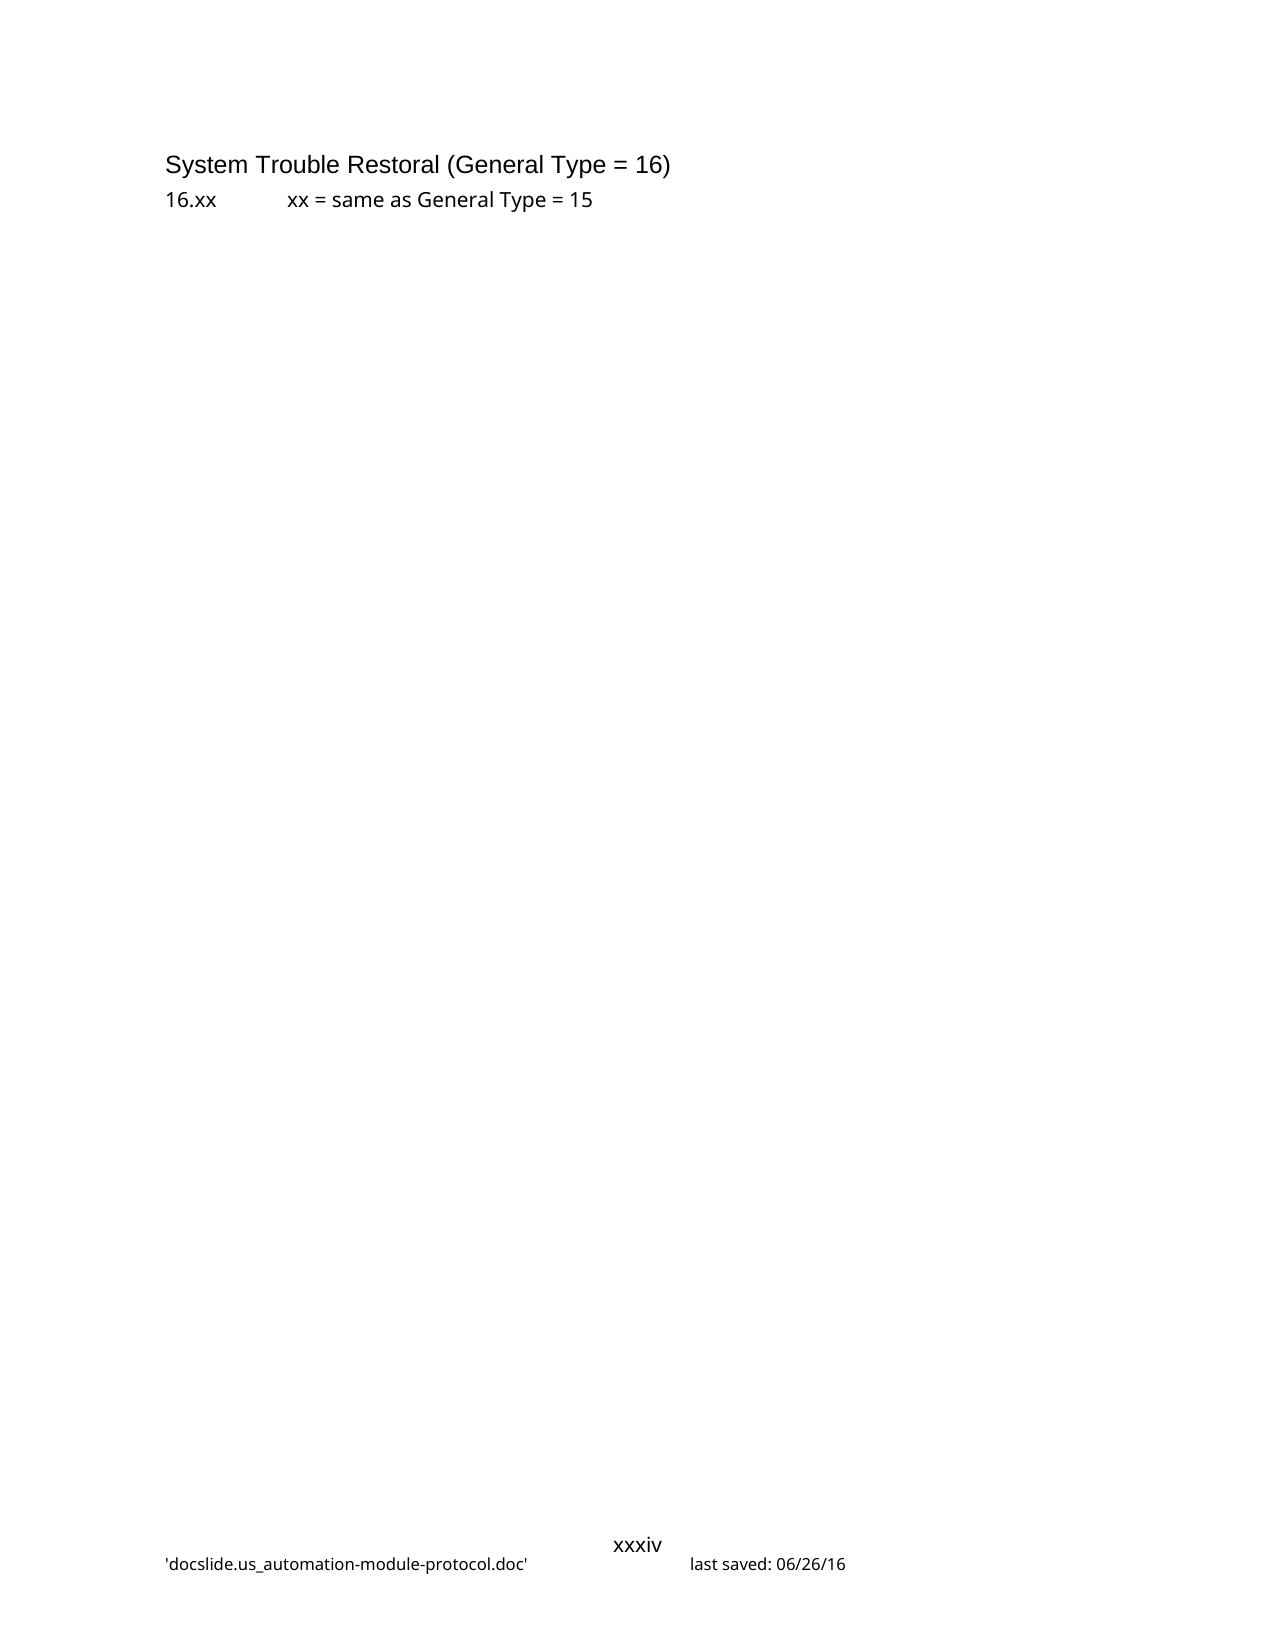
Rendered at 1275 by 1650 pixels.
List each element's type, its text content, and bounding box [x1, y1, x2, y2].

subtitle System Trouble Restoral (General Type = 16) [165, 150, 1110, 179]
text 16.xx xx = same as General Type = 15 [165, 185, 1110, 213]
